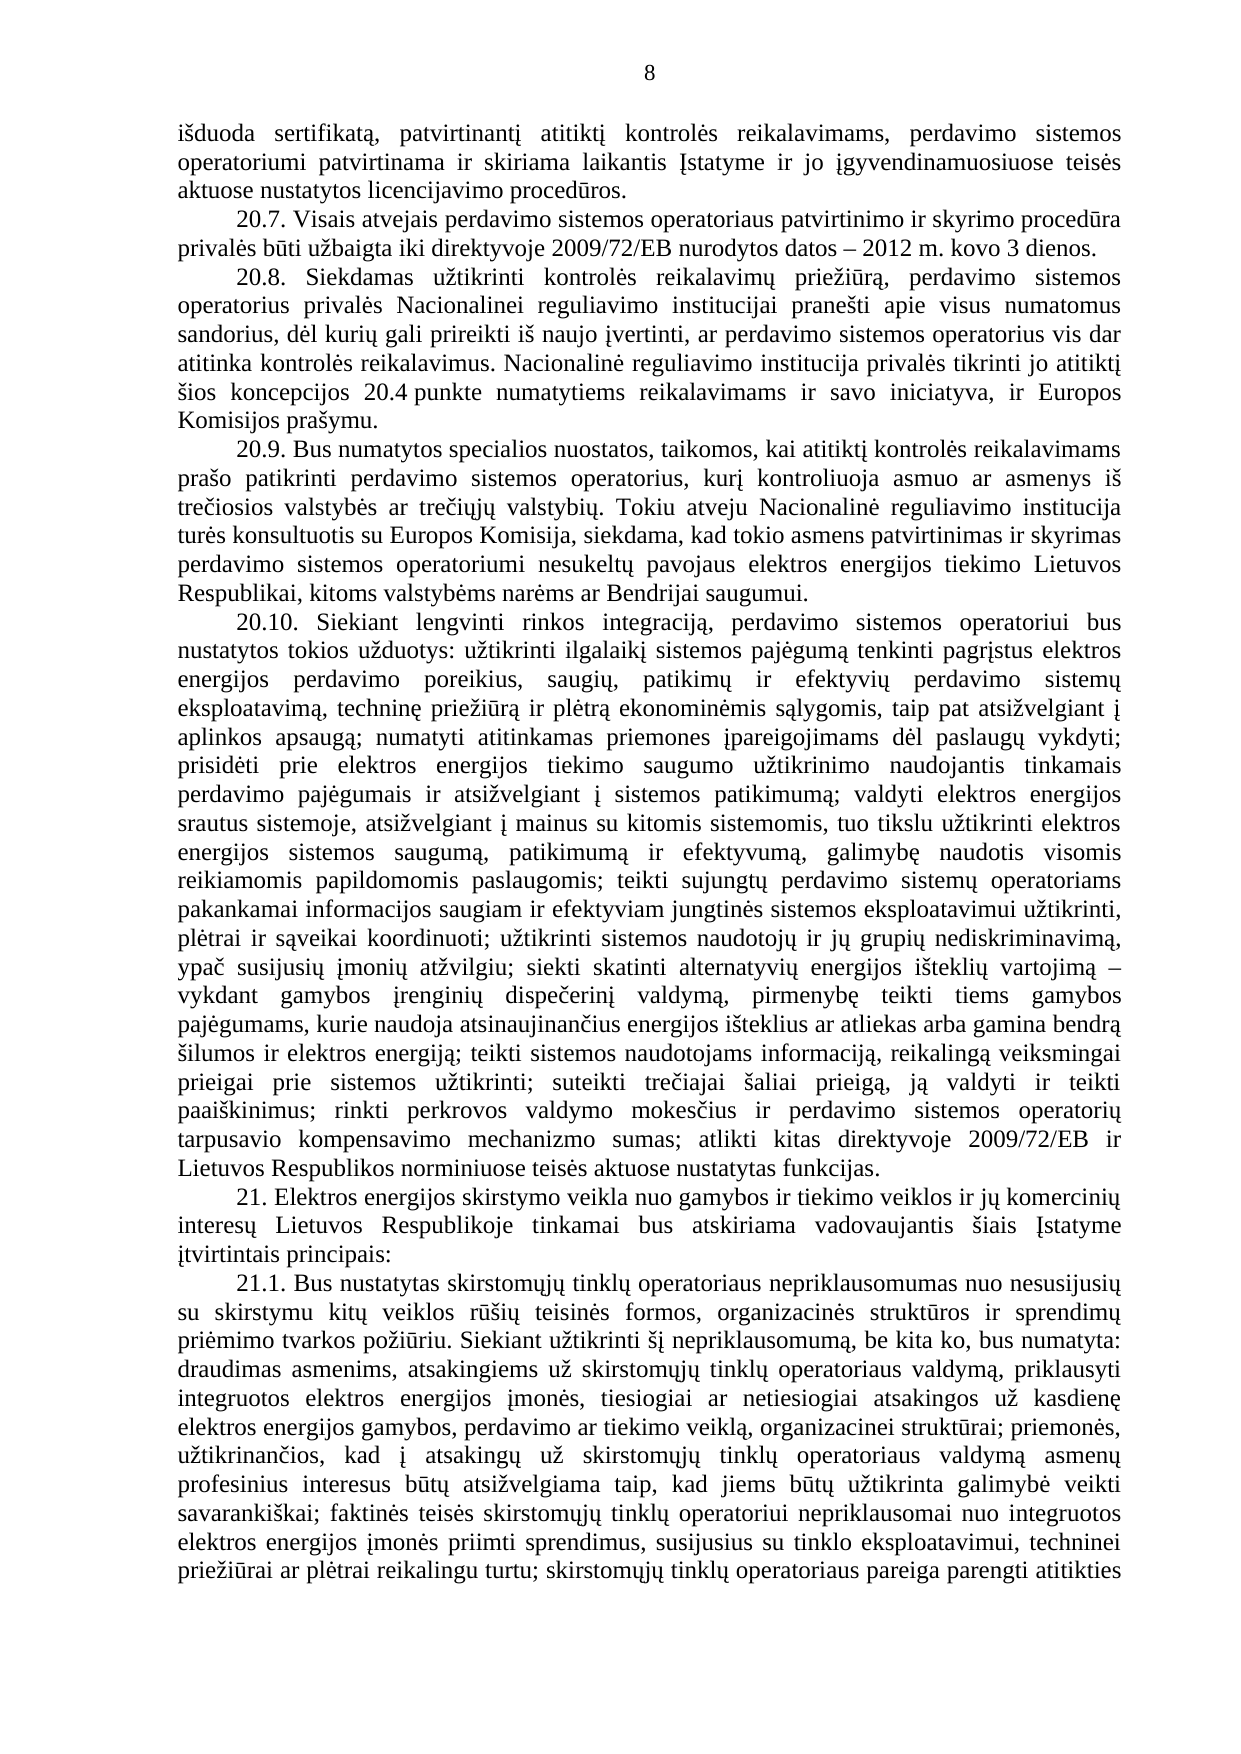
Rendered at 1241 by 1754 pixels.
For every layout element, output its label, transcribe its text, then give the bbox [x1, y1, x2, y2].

text 20.8. Siekdamas užtikrinti kontrolės reikalavimų priežiūrą, perdavimo sistemos operatorius privalės Nacionalinei reguliavimo institucijai pranešti apie visus numatomus sandorius, dėl kurių gali prireikti iš naujo įvertinti, ar perdavimo sistemos operatorius vis dar atitinka kontrolės reikalavimus. Nacionalinė reguliavimo institucija privalės tikrinti jo atitiktį šios koncepcijos 20.4 punkte numatytiems reikalavimams ir savo iniciatyva, ir Europos Komisijos prašymu. [177, 262, 1122, 434]
text 21. Elektros energijos skirstymo veikla nuo gamybos ir tiekimo veiklos ir jų komercinių interesų Lietuvos Respublikoje tinkamai bus atskiriama vadovaujantis šiais Įstatyme įtvirtintais principais: [177, 1182, 1122, 1268]
text 20.10. Siekiant lengvinti rinkos integraciją, perdavimo sistemos operatoriui bus nustatytos tokios užduotys: užtikrinti ilgalaikį sistemos pajėgumą tenkinti pagrįstus elektros energijos perdavimo poreikius, saugių, patikimų ir efektyvių perdavimo sistemų eksploatavimą, techninę priežiūrą ir plėtrą ekonominėmis sąlygomis, taip pat atsižvelgiant į aplinkos apsaugą; numatyti atitinkamas priemones įpareigojimams dėl paslaugų vykdyti; prisidėti prie elektros energijos tiekimo saugumo užtikrinimo naudojantis tinkamais perdavimo pajėgumais ir atsižvelgiant į sistemos patikimumą; valdyti elektros energijos srautus sistemoje, atsižvelgiant į mainus su kitomis sistemomis, tuo tikslu užtikrinti elektros energijos sistemos saugumą, patikimumą ir efektyvumą, galimybę naudotis visomis reikiamomis papildomomis paslaugomis; teikti sujungtų perdavimo sistemų operatoriams pakankamai informacijos saugiam ir efektyviam jungtinės sistemos eksploatavimui užtikrinti, plėtrai ir sąveikai koordinuoti; užtikrinti sistemos naudotojų ir jų grupių nediskriminavimą, ypač susijusių įmonių atžvilgiu; siekti skatinti alternatyvių energijos išteklių vartojimą – vykdant gamybos įrenginių dispečerinį valdymą, pirmenybę teikti tiems gamybos pajėgumams, kurie naudoja atsinaujinančius energijos išteklius ar atliekas arba gamina bendrą šilumos ir elektros energiją; teikti sistemos naudotojams informaciją, reikalingą veiksmingai prieigai prie sistemos užtikrinti; suteikti trečiajai šaliai prieigą, ją valdyti ir teikti paaiškinimus; rinkti perkrovos valdymo mokesčius ir perdavimo sistemos operatorių tarpusavio kompensavimo mechanizmo sumas; atlikti kitas direktyvoje 2009/72/EB ir Lietuvos Respublikos norminiuose teisės aktuose nustatytas funkcijas. [177, 607, 1122, 1182]
text 20.9. Bus numatytos specialios nuostatos, taikomos, kai atitiktį kontrolės reikalavimams prašo patikrinti perdavimo sistemos operatorius, kurį kontroliuoja asmuo ar asmenys iš trečiosios valstybės ar trečiųjų valstybių. Tokiu atveju Nacionalinė reguliavimo institucija turės konsultuotis su Europos Komisija, siekdama, kad tokio asmens patvirtinimas ir skyrimas perdavimo sistemos operatoriumi nesukeltų pavojaus elektros energijos tiekimo Lietuvos Respublikai, kitoms valstybėms narėms ar Bendrijai saugumui. [177, 434, 1122, 607]
text 21.1. Bus nustatytas skirstomųjų tinklų operatoriaus nepriklausomumas nuo nesusijusių su skirstymu kitų veiklos rūšių teisinės formos, organizacinės struktūros ir sprendimų priėmimo tvarkos požiūriu. Siekiant užtikrinti šį nepriklausomumą, be kita ko, bus numatyta: draudimas asmenims, atsakingiems už skirstomųjų tinklų operatoriaus valdymą, priklausyti integruotos elektros energijos įmonės, tiesiogiai ar netiesiogiai atsakingos už kasdienę elektros energijos gamybos, perdavimo ar tiekimo veiklą, organizacinei struktūrai; priemonės, užtikrinančios, kad į atsakingų už skirstomųjų tinklų operatoriaus valdymą asmenų profesinius interesus būtų atsižvelgiama taip, kad jiems būtų užtikrinta galimybė veikti savarankiškai; faktinės teisės skirstomųjų tinklų operatoriui nepriklausomai nuo integruotos elektros energijos įmonės priimti sprendimus, susijusius su tinklo eksploatavimui, techninei priežiūrai ar plėtrai reikalingu turtu; skirstomųjų tinklų operatoriaus pareiga parengti atitikties [177, 1268, 1122, 1584]
text išduoda sertifikatą, patvirtinantį atitiktį kontrolės reikalavimams, perdavimo sistemos operatoriumi patvirtinama ir skiriama laikantis Įstatyme ir jo įgyvendinamuosiuose teisės aktuose nustatytos licencijavimo procedūros. [177, 118, 1122, 204]
text 20.7. Visais atvejais perdavimo sistemos operatoriaus patvirtinimo ir skyrimo procedūra privalės būti užbaigta iki direktyvoje 2009/72/EB nurodytos datos – 2012 m. kovo 3 dienos. [177, 204, 1122, 262]
